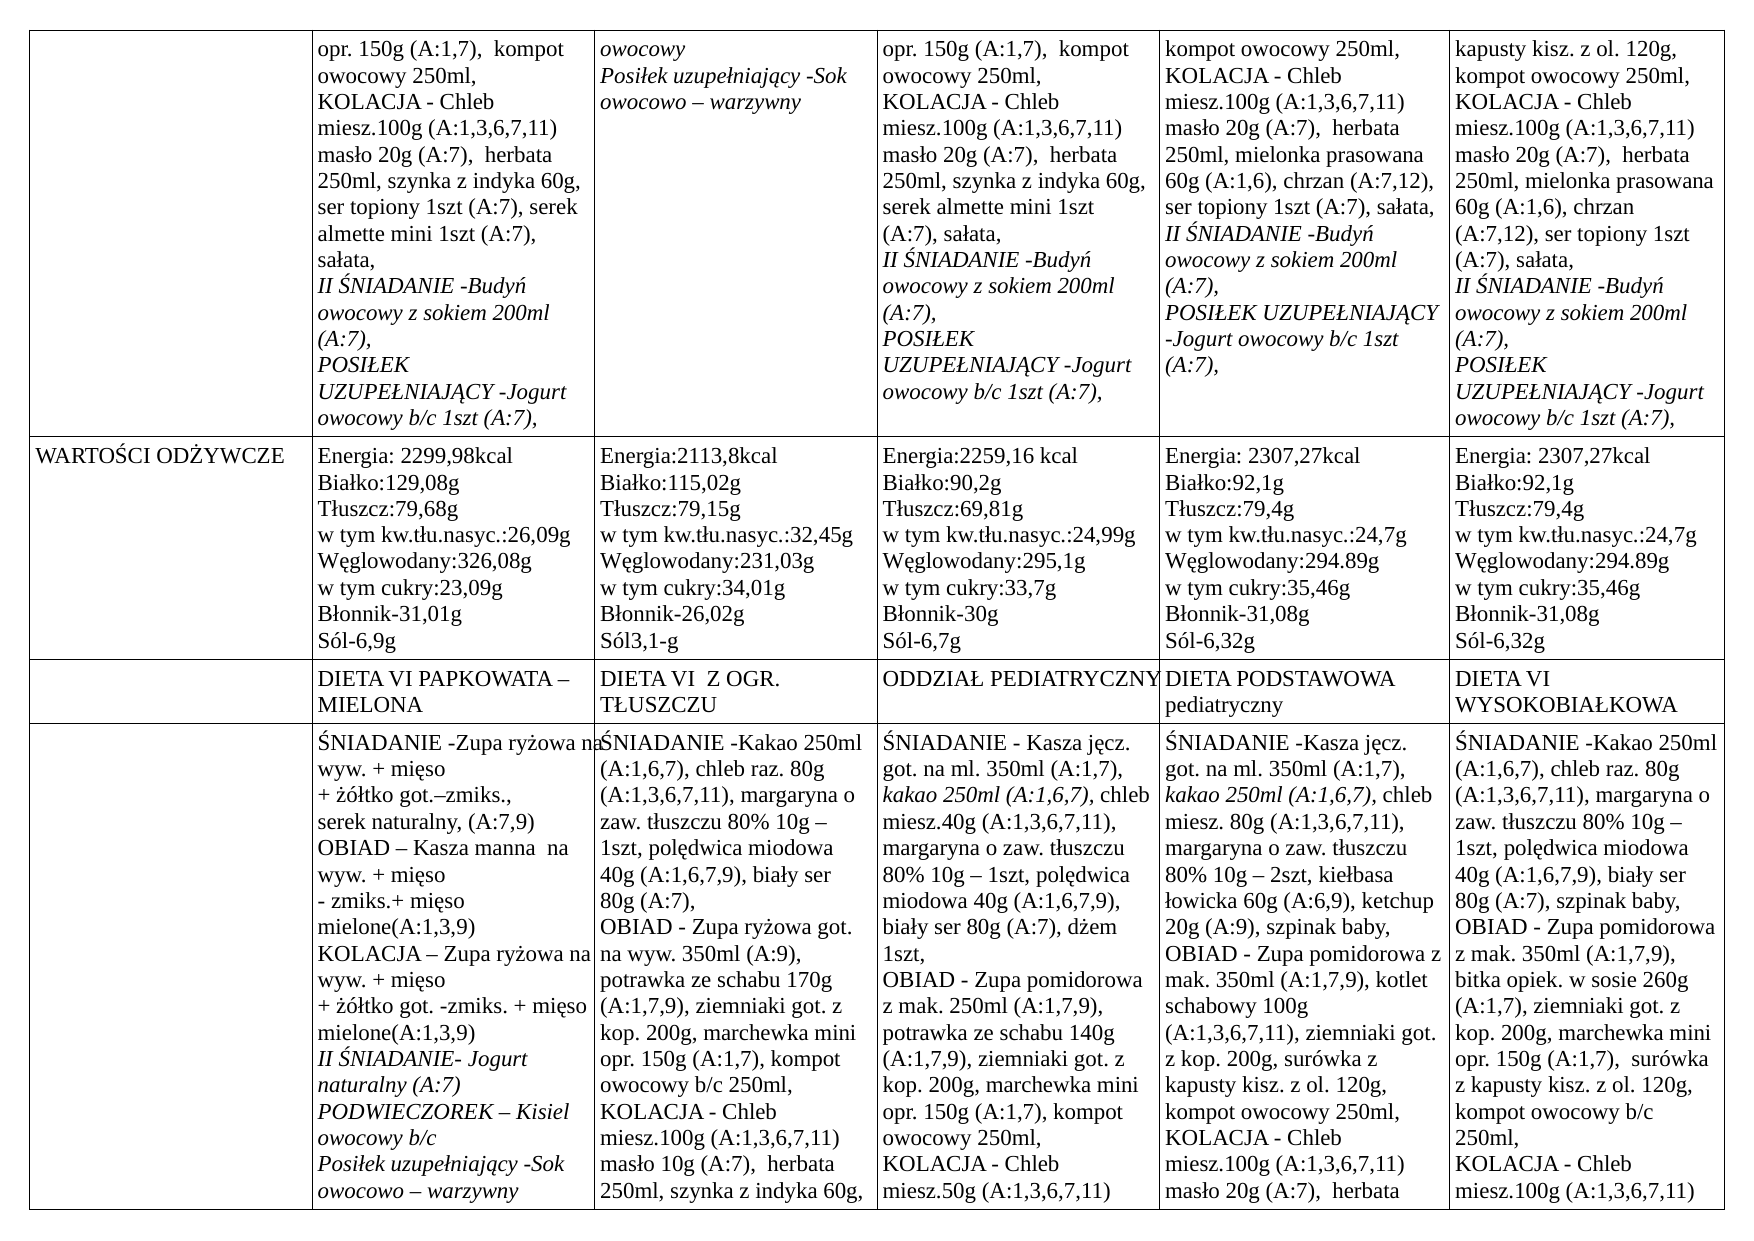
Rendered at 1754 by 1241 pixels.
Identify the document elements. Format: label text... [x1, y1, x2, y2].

table_cell Energia: 2299,98kcal Białko:129,08g Tłuszcz:79,68g w tym kw.tłu.nasyc.:26,09g Węglowodany:326,08g w tym cukry:23,09g Błonnik-31,01g Sól-6,9g [313, 437, 594, 659]
table_cell Energia: 2307,27kcal Białko:92,1g Tłuszcz:79,4g w tym kw.tłu.nasyc.:24,7g Węglowodany:294.89g w tym cukry:35,46g Błonnik-31,08g Sól-6,32g [1450, 437, 1724, 659]
table_cell DIETA VI Z OGR. TŁUSZCZU [595, 660, 877, 723]
table_cell ŚNIADANIE -Kakao 250ml (A:1,6,7), chleb raz. 80g (A:1,3,6,7,11), margaryna o zaw. tłuszczu 80% 10g – 1szt, polędwica miodowa 40g (A:1,6,7,9), biały ser 80g (A:7), OBIAD - Zupa ryżowa got. na wyw. 350ml (A:9), potrawka ze schabu 170g (A:1,7,9), ziemniaki got. z kop. 200g, marchewka mini opr. 150g (A:1,7), kompot owocowy b/c 250ml, KOLACJA - Chleb miesz.100g (A:1,3,6,7,11) masło 10g (A:7), herbata 250ml, szynka z indyka 60g, serek almette mini 1szt (A:7), sałata, II ŚNIADANIE -Kisiel owocowy z tartym jabłkiem 200ml, PODWIECZOREK – Jabłko gotowane 1szt, POSIŁEK UZUPEŁNIAJĄCY - Jogurt owocowy b/c 1szt (A:7), [595, 724, 877, 1209]
table_cell Energia:2259,16 kcal Białko:90,2g Tłuszcz:69,81g w tym kw.tłu.nasyc.:24,99g Węglowodany:295,1g w tym cukry:33,7g Błonnik-30g Sól-6,7g [878, 437, 1159, 659]
table_cell DIETA PODSTAWOWA pediatryczny [1160, 660, 1449, 723]
table_cell Energia:2113,8kcal Białko:115,02g Tłuszcz:79,15g w tym kw.tłu.nasyc.:32,45g Węglowodany:231,03g w tym cukry:34,01g Błonnik-26,02g Sól3,1-g [595, 437, 877, 659]
table_cell kapusty kisz. z ol. 120g, kompot owocowy 250ml, KOLACJA - Chleb miesz.100g (A:1,3,6,7,11) masło 20g (A:7), herbata 250ml, mielonka prasowana 60g (A:1,6), chrzan (A:7,12), ser topiony 1szt (A:7), sałata, II ŚNIADANIE -Budyń owocowy z sokiem 200ml (A:7), POSIŁEK UZUPEŁNIAJĄCY -Jogurt owocowy b/c 1szt (A:7), [1450, 31, 1724, 436]
table_cell DIETA VI PAPKOWATA – MIELONA [313, 660, 594, 723]
table_cell [30, 724, 312, 1209]
table_cell ODDZIAŁ PEDIATRYCZNY [878, 660, 1159, 723]
table_cell opr. 150g (A:1,7), kompot owocowy 250ml, KOLACJA - Chleb miesz.100g (A:1,3,6,7,11) masło 20g (A:7), herbata 250ml, szynka z indyka 60g, ser topiony 1szt (A:7), serek almette mini 1szt (A:7), sałata, II ŚNIADANIE -Budyń owocowy z sokiem 200ml (A:7), POSIŁEK UZUPEŁNIAJĄCY -Jogurt owocowy b/c 1szt (A:7), [313, 31, 594, 436]
table_cell opr. 150g (A:1,7), kompot owocowy 250ml, KOLACJA - Chleb miesz.100g (A:1,3,6,7,11) masło 20g (A:7), herbata 250ml, szynka z indyka 60g, serek almette mini 1szt (A:7), sałata, II ŚNIADANIE -Budyń owocowy z sokiem 200ml (A:7), POSIŁEK UZUPEŁNIAJĄCY -Jogurt owocowy b/c 1szt (A:7), [878, 31, 1159, 436]
table_cell Energia: 2307,27kcal Białko:92,1g Tłuszcz:79,4g w tym kw.tłu.nasyc.:24,7g Węglowodany:294.89g w tym cukry:35,46g Błonnik-31,08g Sól-6,32g [1160, 437, 1449, 659]
table_cell [30, 31, 312, 436]
table_cell owocowy Posiłek uzupełniający -Sok owocowo – warzywny [595, 31, 877, 436]
table_cell WARTOŚCI ODŻYWCZE [30, 437, 312, 659]
table_cell ŚNIADANIE -Kakao 250ml (A:1,6,7), chleb raz. 80g (A:1,3,6,7,11), margaryna o zaw. tłuszczu 80% 10g – 1szt, polędwica miodowa 40g (A:1,6,7,9), biały ser 80g (A:7), szpinak baby, OBIAD - Zupa pomidorowa z mak. 350ml (A:1,7,9), bitka opiek. w sosie 260g (A:1,7), ziemniaki got. z kop. 200g, marchewka mini opr. 150g (A:1,7), surówka z kapusty kisz. z ol. 120g, kompot owocowy b/c 250ml, KOLACJA - Chleb miesz.100g (A:1,3,6,7,11) [1450, 724, 1724, 1209]
table_cell ŚNIADANIE - Kasza jęcz. got. na ml. 350ml (A:1,7), kakao 250ml (A:1,6,7), chleb miesz.40g (A:1,3,6,7,11), margaryna o zaw. tłuszczu 80% 10g – 1szt, polędwica miodowa 40g (A:1,6,7,9), biały ser 80g (A:7), dżem 1szt, OBIAD - Zupa pomidorowa z mak. 250ml (A:1,7,9), potrawka ze schabu 140g (A:1,7,9), ziemniaki got. z kop. 200g, marchewka mini opr. 150g (A:1,7), kompot owocowy 250ml, KOLACJA - Chleb miesz.50g (A:1,3,6,7,11) [878, 724, 1159, 1209]
table_cell ŚNIADANIE -Kasza jęcz. got. na ml. 350ml (A:1,7), kakao 250ml (A:1,6,7), chleb miesz. 80g (A:1,3,6,7,11), margaryna o zaw. tłuszczu 80% 10g – 2szt, kiełbasa łowicka 60g (A:6,9), ketchup 20g (A:9), szpinak baby, OBIAD - Zupa pomidorowa z mak. 350ml (A:1,7,9), kotlet schabowy 100g (A:1,3,6,7,11), ziemniaki got. z kop. 200g, surówka z kapusty kisz. z ol. 120g, kompot owocowy 250ml, KOLACJA - Chleb miesz.100g (A:1,3,6,7,11) masło 20g (A:7), herbata [1160, 724, 1449, 1209]
table_cell ŚNIADANIE -Zupa ryżowa na wyw. + mięso + żółtko got.–zmiks., serek naturalny, (A:7,9) OBIAD – Kasza manna na wyw. + mięso - zmiks.+ mięso mielone(A:1,3,9) KOLACJA – Zupa ryżowa na wyw. + mięso + żółtko got. -zmiks. + mięso mielone(A:1,3,9) II ŚNIADANIE- Jogurt naturalny (A:7) PODWIECZOREK – Kisiel owocowy b/c Posiłek uzupełniający -Sok owocowo – warzywny [313, 724, 594, 1209]
table_cell kompot owocowy 250ml, KOLACJA - Chleb miesz.100g (A:1,3,6,7,11) masło 20g (A:7), herbata 250ml, mielonka prasowana 60g (A:1,6), chrzan (A:7,12), ser topiony 1szt (A:7), sałata, II ŚNIADANIE -Budyń owocowy z sokiem 200ml (A:7), POSIŁEK UZUPEŁNIAJĄCY -Jogurt owocowy b/c 1szt (A:7), [1160, 31, 1449, 436]
table_cell DIETA VI WYSOKOBIAŁKOWA [1450, 660, 1724, 723]
table_cell [30, 660, 312, 723]
